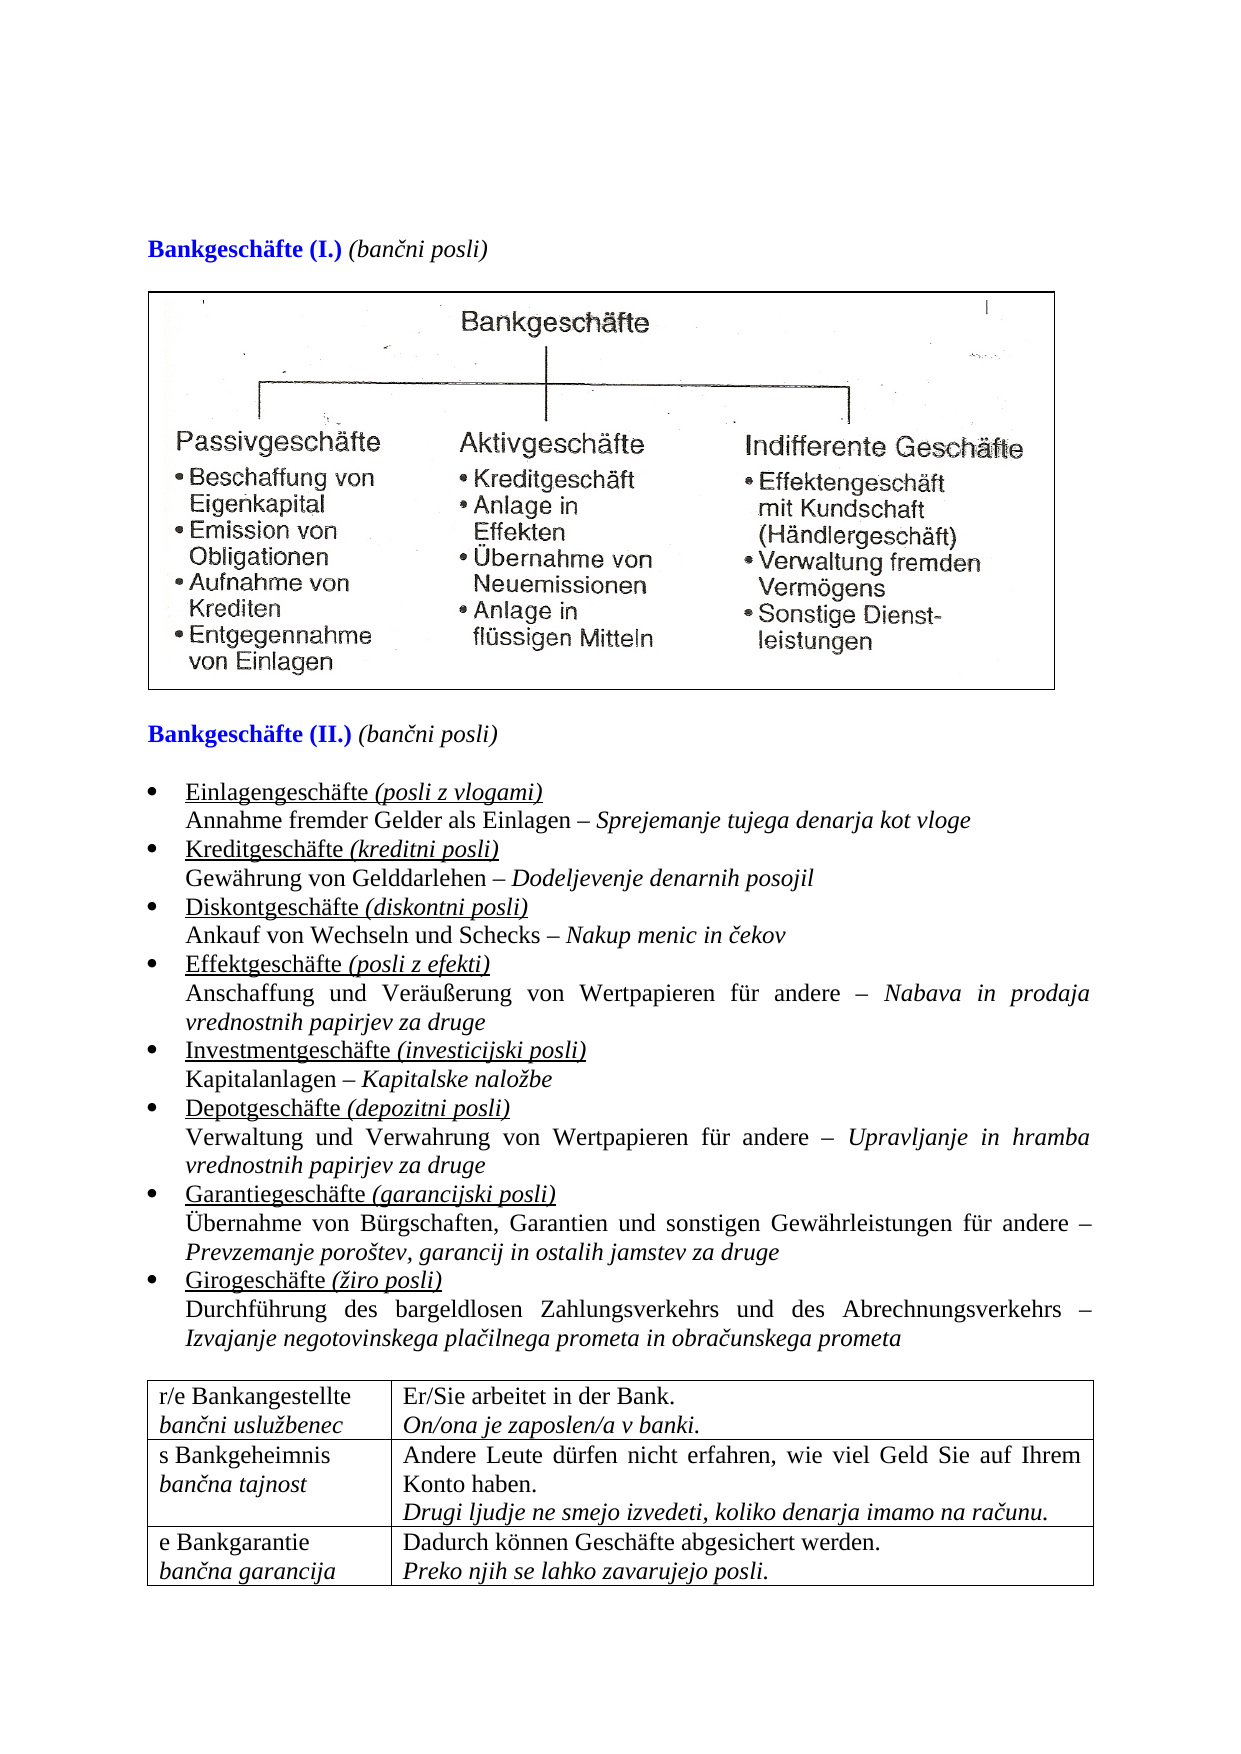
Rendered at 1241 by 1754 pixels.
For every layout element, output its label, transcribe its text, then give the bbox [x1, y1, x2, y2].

text Durchführung des bargeldlosen Zahlungsverkehrs und des Abrechnungsverkehrs – Izvajanje negotovinskega plačilnega prometa in obračunskega prometa [185, 1294, 1093, 1352]
table_cell e Bankgarantie bančna garancija [148, 1527, 391, 1585]
text Annahme fremder Gelder als Einlagen – Sprejemanje tujega denarja kot vloge [185, 805, 1093, 834]
list Garantiegeschäfte (garancijski posli) [148, 1179, 1093, 1208]
table_cell s Bankgeheimnis bančna tajnost [148, 1440, 391, 1526]
table_cell Andere Leute dürfen nicht erfahren, wie viel Geld Sie auf Ihrem Konto haben. Drugi ljudje ne smejo izvedeti, koliko denarja imamo na računu. [392, 1440, 1093, 1526]
list Investmentgeschäfte (investicijski posli) [148, 1035, 1093, 1064]
list Einlagengeschäfte (posli z vlogami) [148, 777, 1093, 805]
list Kreditgeschäfte (kreditni posli) [148, 834, 1093, 863]
text Ankauf von Wechseln und Schecks – Nakup menic in čekov [185, 920, 1093, 949]
text Übernahme von Bürgschaften, Garantien und sonstigen Gewährleistungen für andere – Prevzemanje poroštev, garancij in ostalih jamstev za druge [185, 1208, 1093, 1265]
text Anschaffung und Veräußerung von Wertpapieren für andere – Nabava in prodaja vrednostnih papirjev za druge [185, 978, 1093, 1035]
list Effektgeschäfte (posli z efekti) [148, 949, 1093, 978]
picture [164, 300, 1039, 682]
text Kapitalanlagen – Kapitalske naložbe [185, 1064, 1093, 1093]
text Verwaltung und Verwahrung von Wertpapieren für andere – Upravljanje in hramba vrednostnih papirjev za druge [185, 1122, 1093, 1179]
list Depotgeschäfte (depozitni posli) [148, 1093, 1093, 1122]
list Girogeschäfte (žiro posli) [148, 1265, 1093, 1294]
table_header r/e Bankangestellte bančni uslužbenec [148, 1381, 391, 1439]
text Bankgeschäfte (II.) (bančni posli) [148, 719, 1093, 748]
list Diskontgeschäfte (diskontni posli) [148, 892, 1093, 920]
table_cell Dadurch können Geschäfte abgesichert werden. Preko njih se lahko zavarujejo posli. [392, 1527, 1093, 1585]
text Gewährung von Gelddarlehen – Dodeljevenje denarnih posojil [185, 863, 1093, 892]
text Bankgeschäfte (I.) (bančni posli) [148, 234, 1093, 263]
table_header Er/Sie arbeitet in der Bank. On/ona je zaposlen/a v banki. [392, 1381, 1093, 1439]
